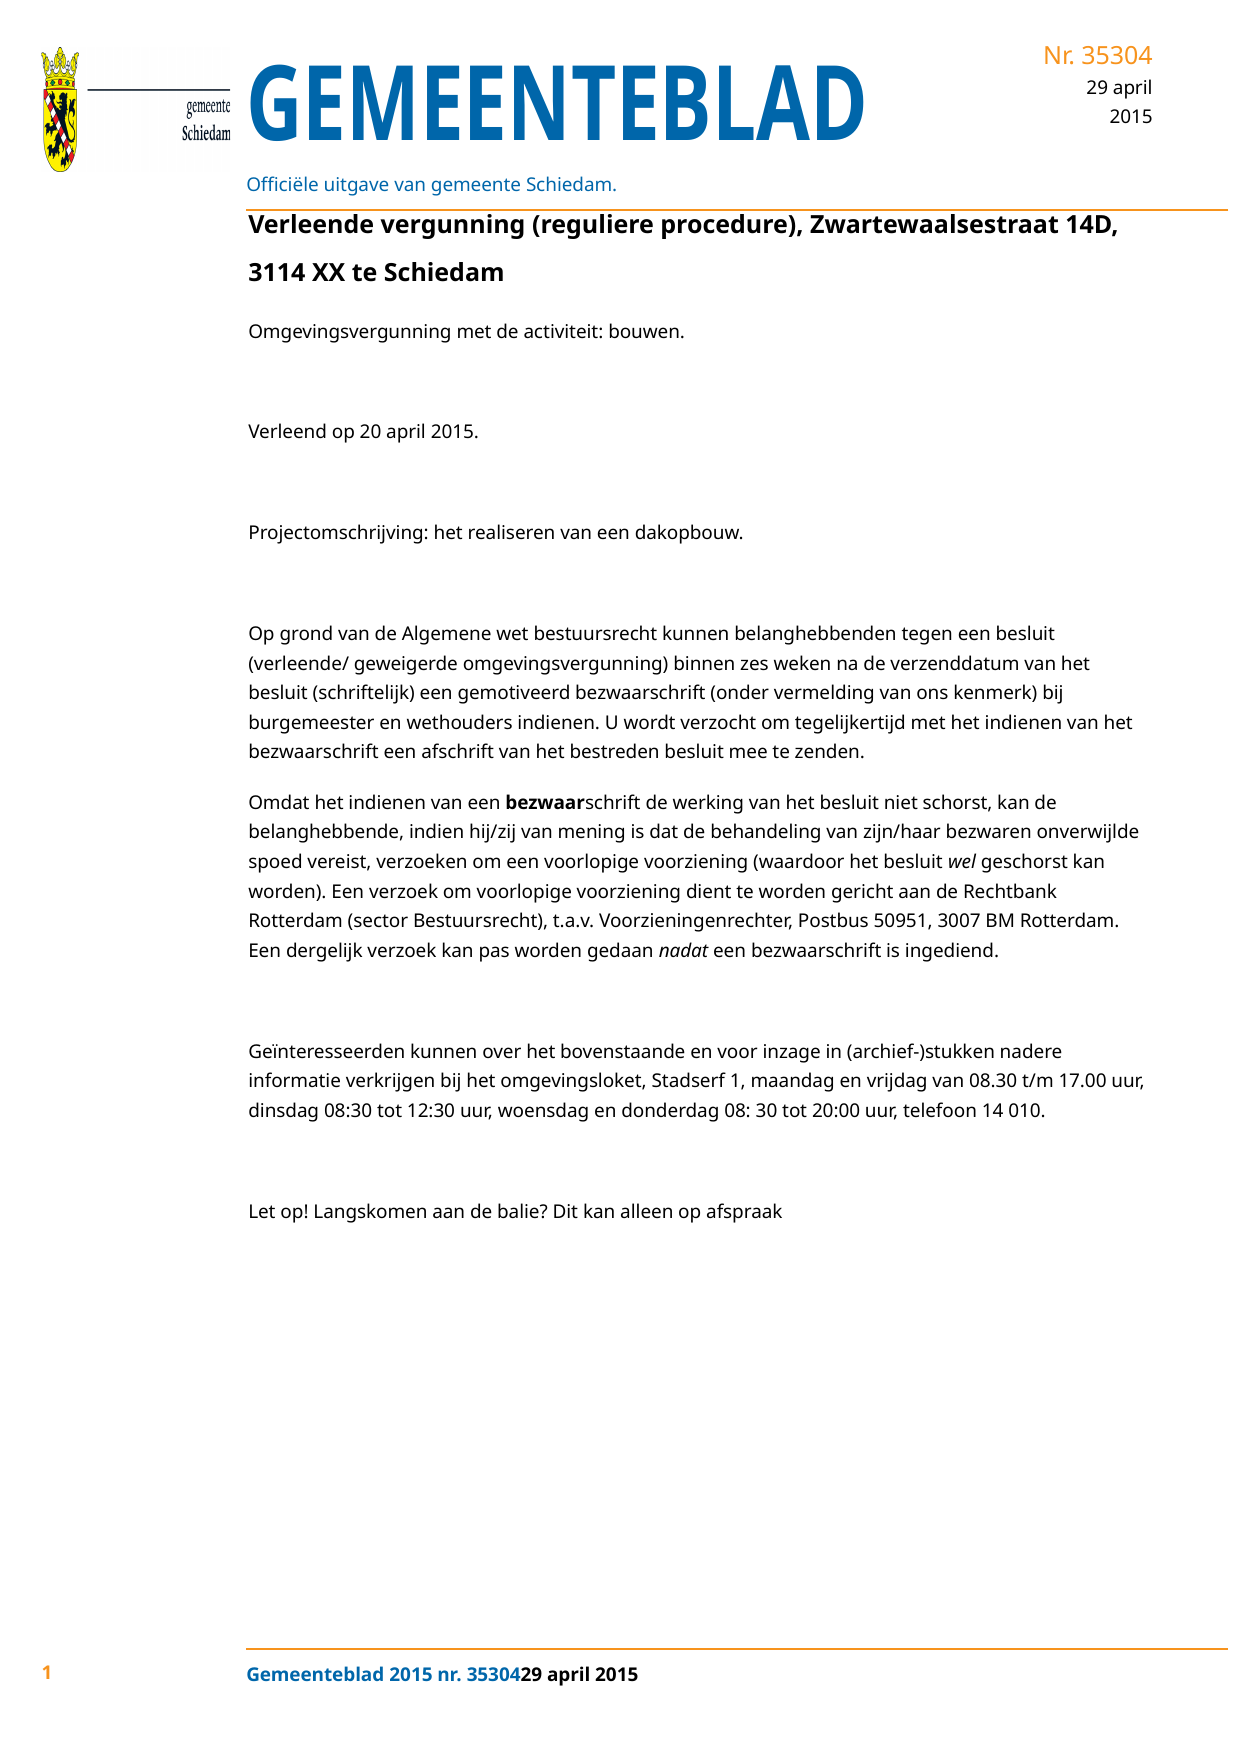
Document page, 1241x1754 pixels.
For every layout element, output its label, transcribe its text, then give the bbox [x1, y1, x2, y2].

text Projectomschrijving: het realiseren van een dakopbouw. [248, 519, 1152, 545]
text Verleende vergunning (reguliere procedure), Zwartewaalsestraat 14D, 3114 XX te Schiedam [248, 211, 1152, 288]
text Let op! Langskomen aan de balie? Dit kan alleen op afspraak [248, 1198, 1152, 1224]
text Verleend op 20 april 2015. [248, 419, 1152, 444]
picture [41, 47, 231, 172]
text Omdat het indienen van een bezwaarschrift de werking van het besluit niet schorst, kan de belanghebbende, indien hij/zij van mening is dat de behandeling van zijn/haar bezwaren onverwijlde spoed vereist, verzoeken om een voorlopige voorziening (waardoor het besluit wel geschorst kan worden). Een verzoek om voorlopige voorziening dient te worden gericht aan de Rechtbank Rotterdam (sector Bestuursrecht), t.a.v. Voorzieningenrechter, Postbus 50951, 3007 BM Rotterdam. Een dergelijk verzoek kan pas worden gedaan nadat een bezwaarschrift is ingediend. [248, 789, 1152, 963]
text Geïnteresseerden kunnen over het bovenstaande en voor inzage in (archief-)stukken nadere informatie verkrijgen bij het omgevingsloket, Stadserf 1, maandag en vrijdag van 08.30 t/m 17.00 uur, dinsdag 08:30 tot 12:30 uur, woensdag en donderdag 08: 30 tot 20:00 uur, telefoon 14 010. [248, 1038, 1152, 1123]
text Op grond van de Algemene wet bestuursrecht kunnen belanghebbenden tegen een besluit (verleende/ geweigerde omgevingsvergunning) binnen zes weken na de verzenddatum van het besluit (schriftelijk) een gemotiveerd bezwaarschrift (onder vermelding van ons kenmerk) bij burgemeester en wethouders indienen. U wordt verzocht om tegelijkertijd met het indienen van het bezwaarschrift een afschrift van het bestreden besluit mee te zenden. [248, 620, 1152, 764]
text Omgevingsvergunning met de activiteit: bouwen. [248, 318, 1152, 344]
